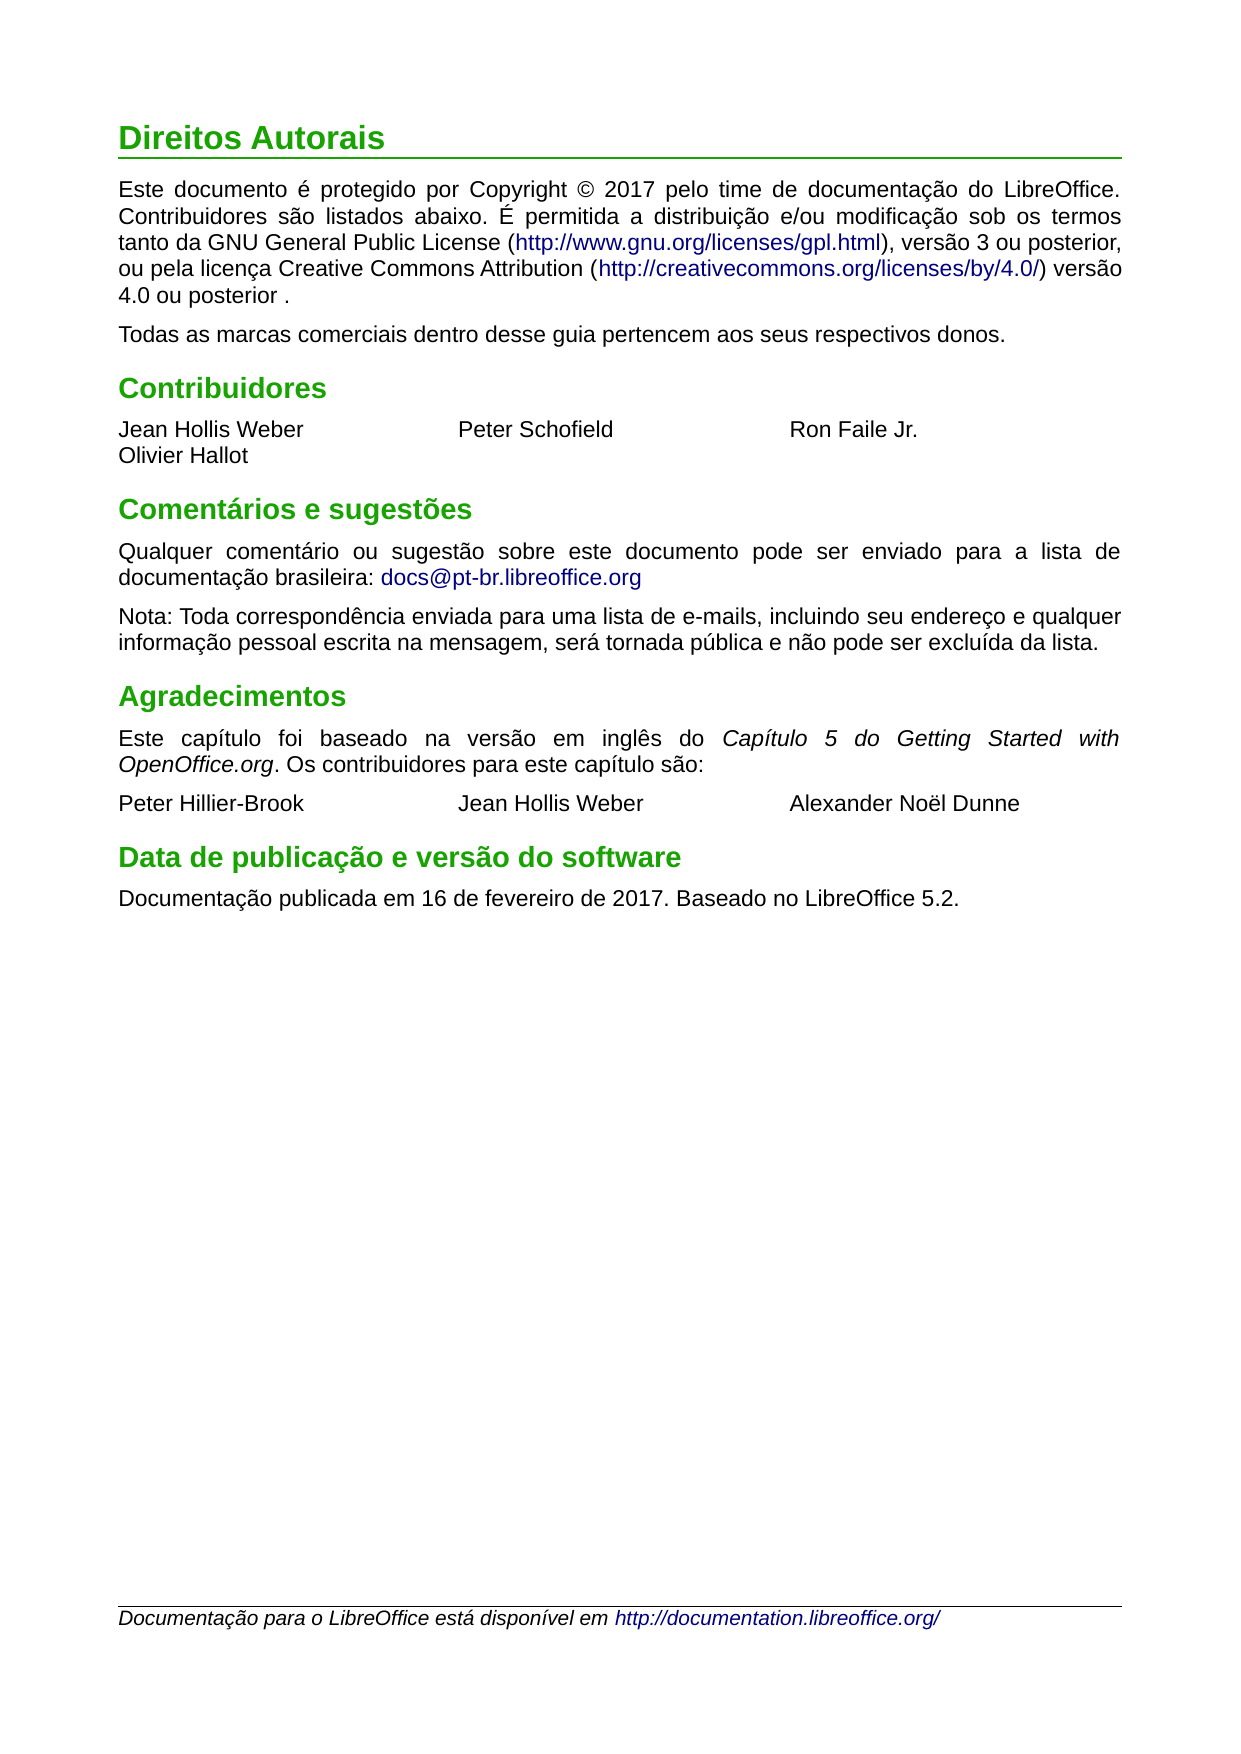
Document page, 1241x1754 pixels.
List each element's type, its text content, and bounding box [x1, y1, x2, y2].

text Qualquer comentário ou sugestão sobre este documento pode ser enviado para a lista de documentação brasileira: docs@pt-br.libreoffice.org [118, 538, 1122, 590]
text Este capítulo foi baseado na versão em inglês do Capítulo 5 do Getting Started with OpenOffice.org. Os contribuidores para este capítulo são: [118, 724, 1122, 777]
subtitle Direitos Autorais [118, 118, 1122, 157]
table_header Jean Hollis Weber [118, 416, 458, 442]
text Nota: Toda correspondência enviada para uma lista de e-mails, incluindo seu endereço e qualquer informação pessoal escrita na mensagem, será tornada pública e não pode ser excluída da lista. [118, 603, 1122, 656]
table_cell [789, 442, 1122, 469]
text Este documento é protegido por Copyright © 2017 pelo time de documentação do LibreOffice. Contribuidores são listados abaixo. É permitida a distribuição e/ou modificação sob os termos tanto da GNU General Public License (http://www.gnu.org/licenses/gpl.html), versão 3 ou posterior, ou pela licença Creative Commons Attribution (http://creativecommons.org/licenses/by/4.0/) versão 4.0 ou posterior . [118, 176, 1122, 308]
table_header Jean Hollis Weber [458, 790, 789, 816]
table_header Peter Hillier-Brook [118, 790, 458, 816]
subtitle Contribuidores [118, 371, 1122, 404]
table_header Alexander Noël Dunne [789, 790, 1122, 816]
table_cell Olivier Hallot [118, 442, 458, 469]
table_cell [458, 442, 789, 469]
table_header Peter Schofield [458, 416, 789, 442]
text Todas as marcas comerciais dentro desse guia pertencem aos seus respectivos donos. [118, 321, 1122, 347]
subtitle Agradecimentos [118, 679, 1122, 713]
subtitle Data de publicação e versão do software [118, 840, 1122, 873]
subtitle Comentários e sugestões [118, 492, 1122, 526]
table_header Ron Faile Jr. [789, 416, 1122, 442]
text Documentação publicada em 16 de fevereiro de 2017. Baseado no LibreOffice 5.2. [118, 885, 1122, 911]
